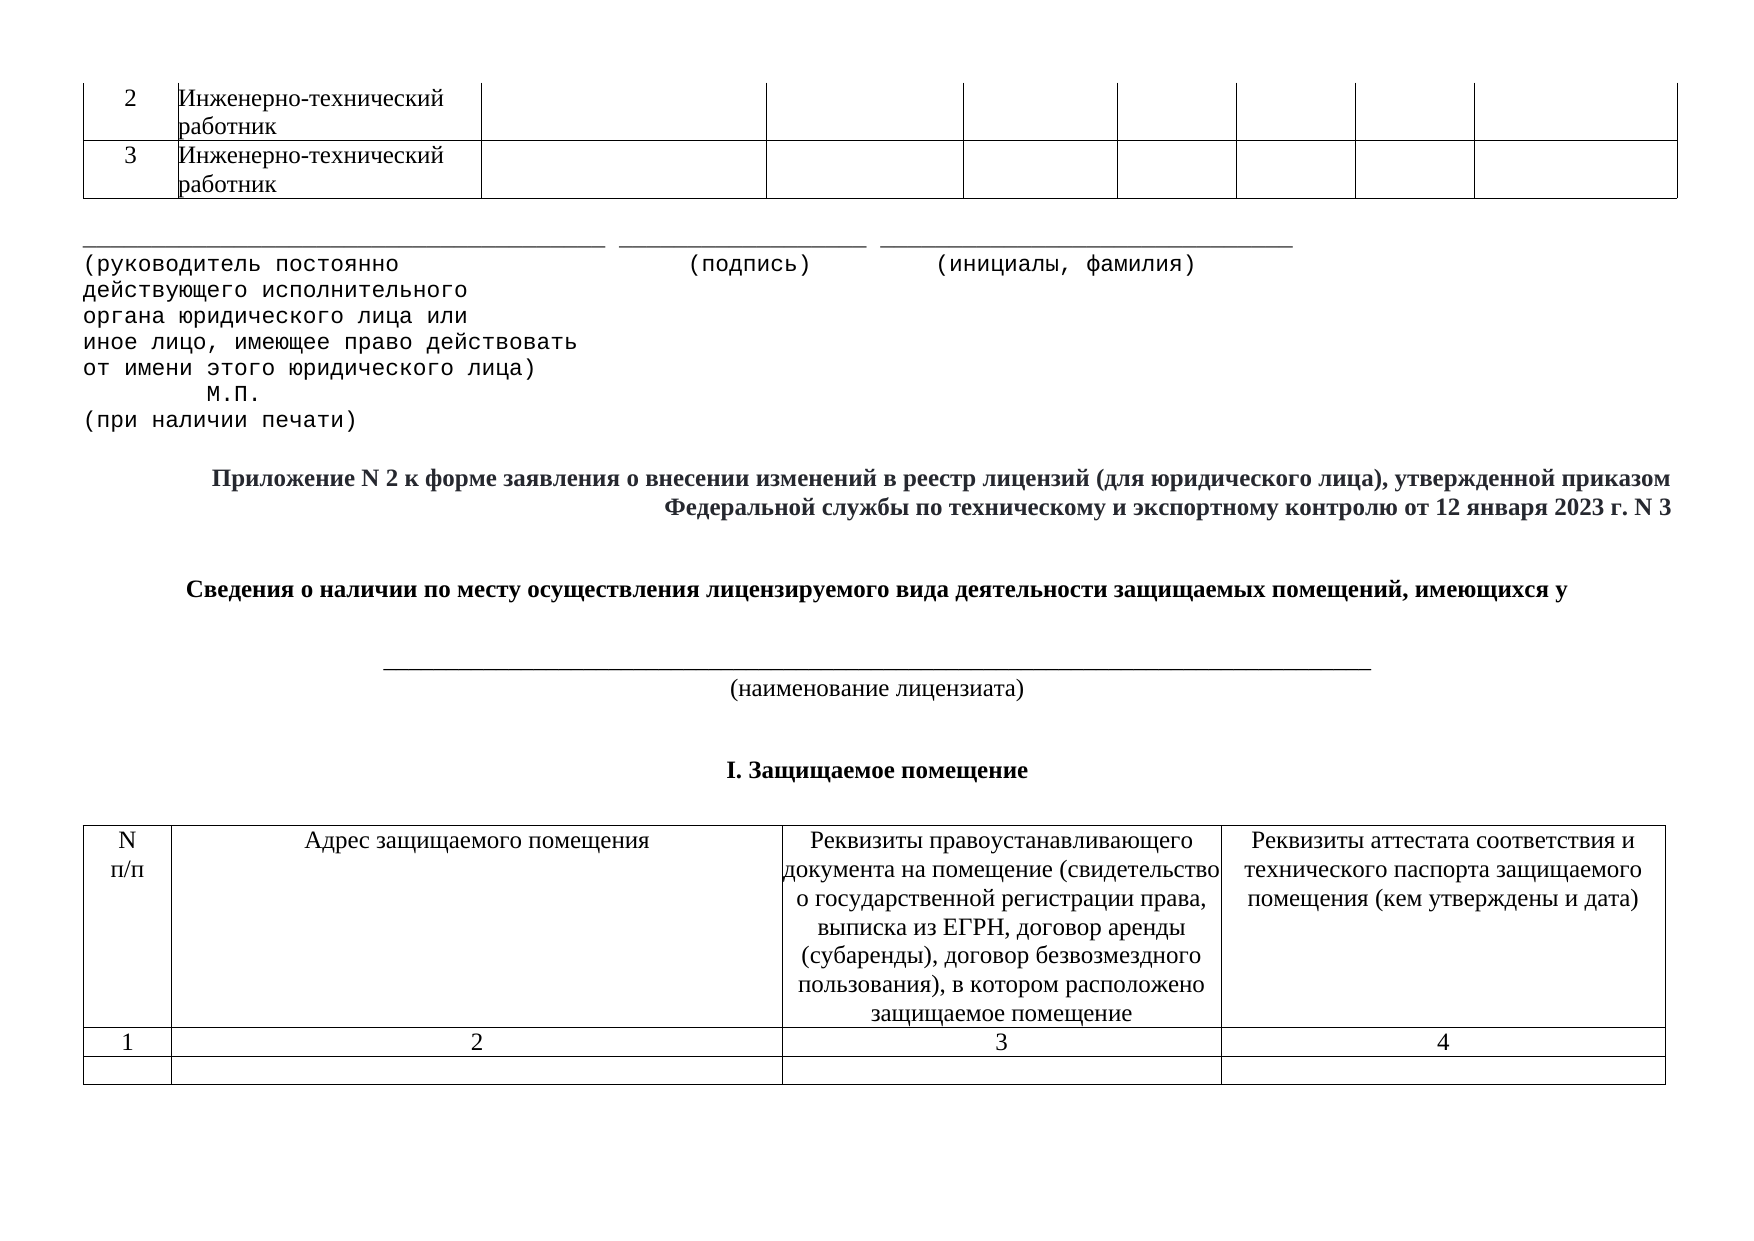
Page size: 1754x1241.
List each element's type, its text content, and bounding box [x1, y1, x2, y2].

text ______________________________________ __________________ ______________________________ [83, 227, 1671, 253]
table_cell 4 [1222, 1028, 1665, 1056]
table_header Реквизиты аттестата соответствия и технического паспорта защищаемого помещения (кем утверждены и дата) [1222, 826, 1665, 1027]
table_cell 3 [84, 141, 178, 198]
table_cell [964, 141, 1117, 198]
text иное лицо, имеющее право действовать [83, 330, 1671, 356]
table_cell [1475, 141, 1677, 198]
table_header N п/п [84, 826, 171, 1027]
table_cell [783, 1057, 1221, 1084]
text _______________________________________________________________________________ [83, 644, 1671, 673]
table_cell 2 [84, 83, 178, 140]
text (руководитель постоянно (подпись) (инициалы, фамилия) [83, 253, 1671, 278]
table_cell [1237, 141, 1355, 198]
text от имени этого юридического лица) [83, 356, 1671, 382]
table_cell 1 [84, 1028, 171, 1056]
text М.П. [83, 382, 1671, 408]
table_cell [482, 83, 766, 140]
table_header Реквизиты правоустанавливающего документа на помещение (свидетельство о государственной регистрации права, выписка из ЕГРН, договор аренды (субаренды), договор безвозмездного пользования), в котором расположено защищаемое помещение [783, 826, 1221, 1027]
table_cell [1118, 83, 1236, 140]
table_cell [482, 141, 766, 198]
table_cell [964, 83, 1117, 140]
table_cell 3 [783, 1028, 1221, 1056]
table_cell [1118, 141, 1236, 198]
table_cell [767, 83, 963, 140]
subtitle Сведения о наличии по месту осуществления лицензируемого вида деятельности защищаемых помещений, имеющихся у [83, 574, 1671, 603]
text (при наличии печати) [83, 408, 1671, 434]
table_cell Инженерно-технический работник [179, 83, 481, 140]
table_header Адрес защищаемого помещения [172, 826, 782, 1027]
table_cell [84, 1057, 171, 1084]
table_cell [1356, 83, 1474, 140]
text действующего исполнительного [83, 278, 1671, 304]
text Приложение N 2 к форме заявления о внесении изменений в реестр лицензий (для юридического лица), утвержденной приказом Федеральной службы по техническому и экспортному контролю от 12 января 2023 г. N 3 [83, 463, 1671, 520]
subtitle I. Защищаемое помещение [83, 755, 1671, 784]
text (наименование лицензиата) [83, 673, 1671, 702]
table_cell Инженерно-технический работник [179, 141, 481, 198]
table_cell [1356, 141, 1474, 198]
table_cell [1475, 83, 1677, 140]
table_cell [1237, 83, 1355, 140]
text органа юридического лица или [83, 304, 1671, 330]
table_cell [172, 1057, 782, 1084]
table_cell [1222, 1057, 1665, 1084]
table_cell 2 [172, 1028, 782, 1056]
table_cell [767, 141, 963, 198]
